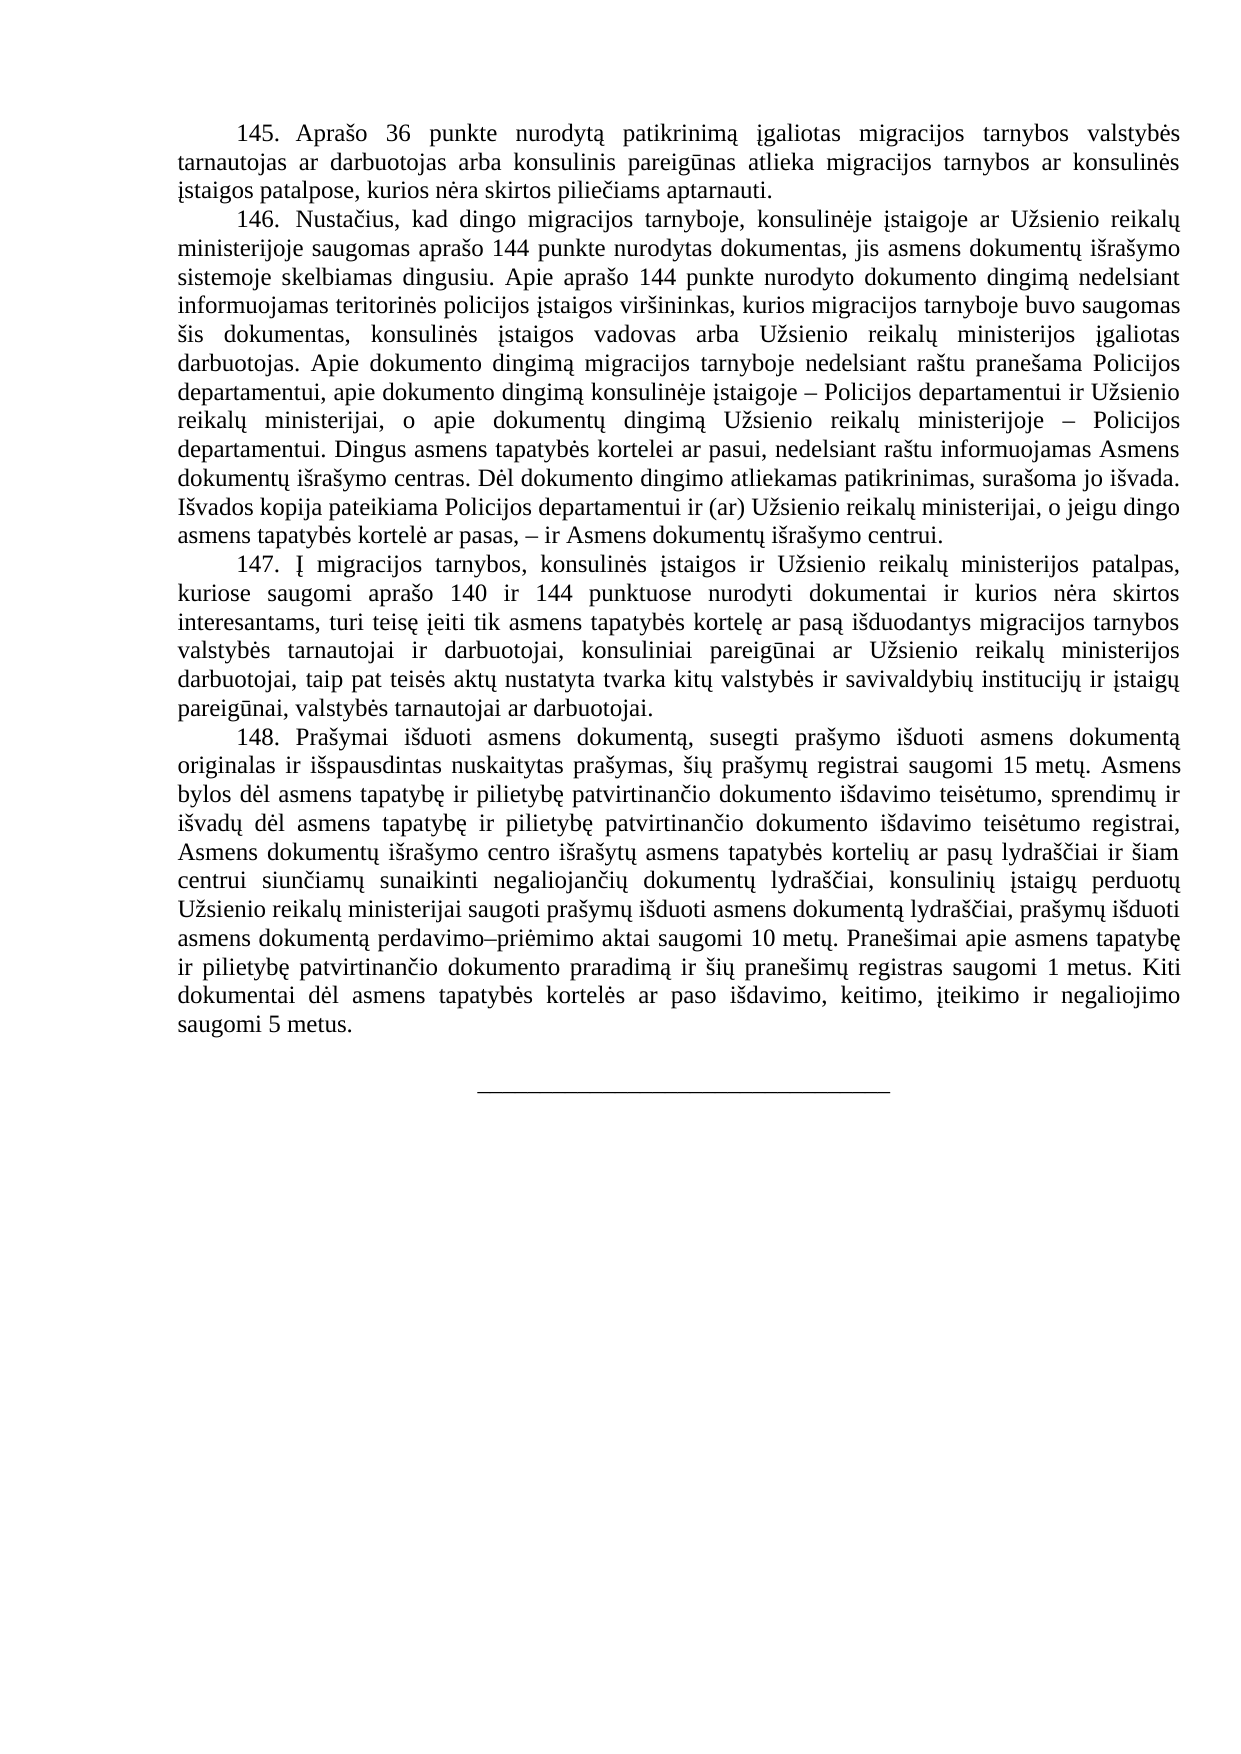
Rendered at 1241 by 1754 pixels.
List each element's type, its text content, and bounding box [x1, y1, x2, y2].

text _________________________________ [177, 1067, 1181, 1096]
text 148. Prašymai išduoti asmens dokumentą, susegti prašymo išduoti asmens dokumentą originalas ir išspausdintas nuskaitytas prašymas, šių prašymų registrai saugomi 15 metų. Asmens bylos dėl asmens tapatybę ir pilietybę patvirtinančio dokumento išdavimo teisėtumo, sprendimų ir išvadų dėl asmens tapatybę ir pilietybę patvirtinančio dokumento išdavimo teisėtumo registrai, Asmens dokumentų išrašymo centro išrašytų asmens tapatybės kortelių ar pasų lydraščiai ir šiam centrui siunčiamų sunaikinti negaliojančių dokumentų lydraščiai, konsulinių įstaigų perduotų Užsienio reikalų ministerijai saugoti prašymų išduoti asmens dokumentą lydraščiai, prašymų išduoti asmens dokumentą perdavimo–priėmimo aktai saugomi 10 metų. Pranešimai apie asmens tapatybę ir pilietybę patvirtinančio dokumento praradimą ir šių pranešimų registras saugomi 1 metus. Kiti dokumentai dėl asmens tapatybės kortelės ar paso išdavimo, keitimo, įteikimo ir negaliojimo saugomi 5 metus. [177, 722, 1181, 1038]
text 146. Nustačius, kad dingo migracijos tarnyboje, konsulinėje įstaigoje ar Užsienio reikalų ministerijoje saugomas aprašo 144 punkte nurodytas dokumentas, jis asmens dokumentų išrašymo sistemoje skelbiamas dingusiu. Apie aprašo 144 punkte nurodyto dokumento dingimą nedelsiant informuojamas teritorinės policijos įstaigos viršininkas, kurios migracijos tarnyboje buvo saugomas šis dokumentas, konsulinės įstaigos vadovas arba Užsienio reikalų ministerijos įgaliotas darbuotojas. Apie dokumento dingimą migracijos tarnyboje nedelsiant raštu pranešama Policijos departamentui, apie dokumento dingimą konsulinėje įstaigoje – Policijos departamentui ir Užsienio reikalų ministerijai, o apie dokumentų dingimą Užsienio reikalų ministerijoje – Policijos departamentui. Dingus asmens tapatybės kortelei ar pasui, nedelsiant raštu informuojamas Asmens dokumentų išrašymo centras. Dėl dokumento dingimo atliekamas patikrinimas, surašoma jo išvada. Išvados kopija pateikiama Policijos departamentui ir (ar) Užsienio reikalų ministerijai, o jeigu dingo asmens tapatybės kortelė ar pasas, – ir Asmens dokumentų išrašymo centrui. [177, 204, 1181, 549]
text 145. Aprašo 36 punkte nurodytą patikrinimą įgaliotas migracijos tarnybos valstybės tarnautojas ar darbuotojas arba konsulinis pareigūnas atlieka migracijos tarnybos ar konsulinės įstaigos patalpose, kurios nėra skirtos piliečiams aptarnauti. [177, 118, 1181, 204]
text 147. Į migracijos tarnybos, konsulinės įstaigos ir Užsienio reikalų ministerijos patalpas, kuriose saugomi aprašo 140 ir 144 punktuose nurodyti dokumentai ir kurios nėra skirtos interesantams, turi teisę įeiti tik asmens tapatybės kortelę ar pasą išduodantys migracijos tarnybos valstybės tarnautojai ir darbuotojai, konsuliniai pareigūnai ar Užsienio reikalų ministerijos darbuotojai, taip pat teisės aktų nustatyta tvarka kitų valstybės ir savivaldybių institucijų ir įstaigų pareigūnai, valstybės tarnautojai ar darbuotojai. [177, 549, 1181, 722]
